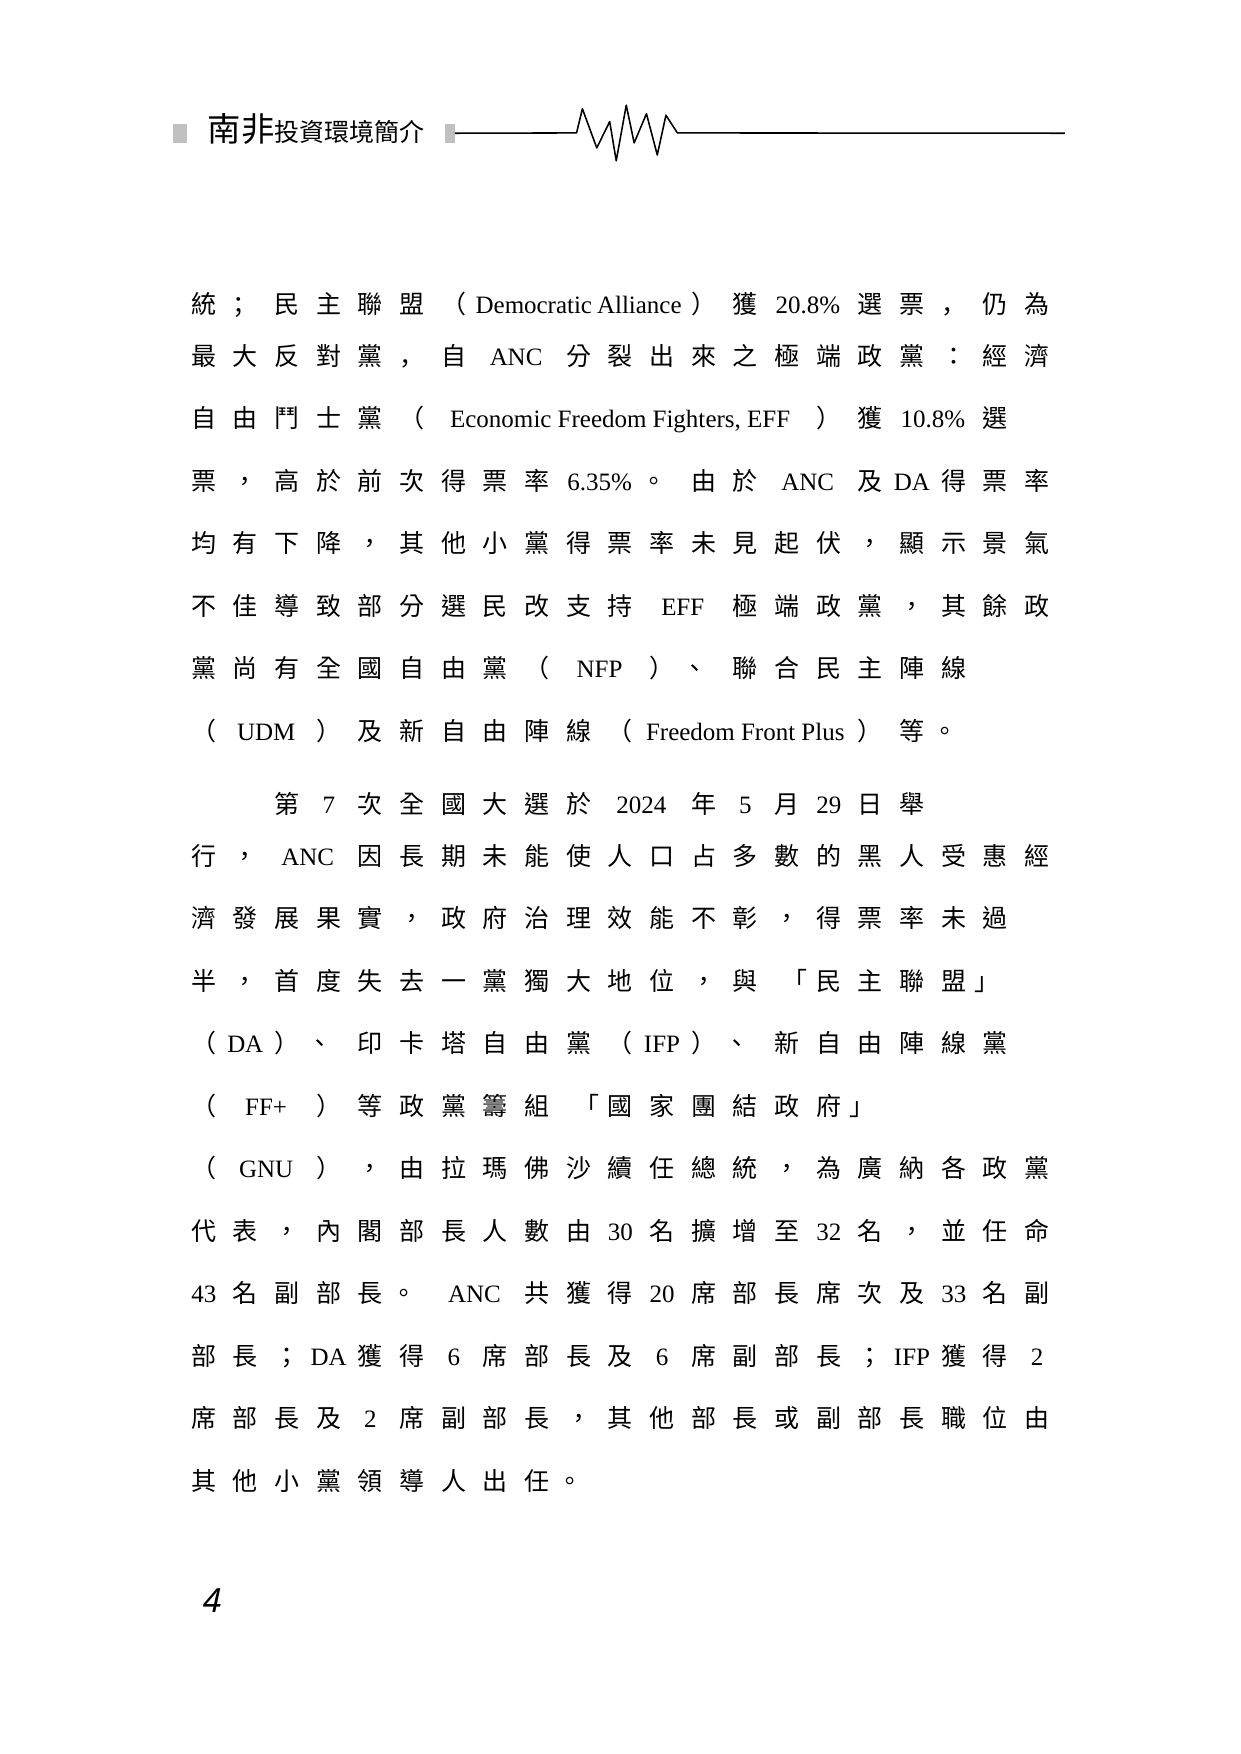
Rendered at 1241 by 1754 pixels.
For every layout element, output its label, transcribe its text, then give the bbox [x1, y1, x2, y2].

text 第7次全國大選於2024年5月29日舉行，ANC因長期未能使人口占多數的黑人受惠經濟發展果實，政府治理效能不彰，得票率未過半，首度失去一黨獨大地位，與「民主聯盟」（DA）、印卡塔自由黨（IFP）、新自由陣線黨（FF+）等政黨籌組「國家團結政府」（GNU），由拉瑪佛沙續任總統，為廣納各政黨代表，內閣部長人數由30名擴增至32名，並任命43名副部長。ANC共獲得20席部長席次及33名副部長；DA獲得6席部長及6席副部長；IFP獲得2席部長及2席副部長，其他部長或副部長職位由其他小黨領導人出任。 [183, 750, 1058, 1500]
text 統；民主聯盟（Democratic Alliance）獲20.8%選票，仍為最大反對黨，自ANC分裂出來之極端政黨：經濟自由鬥士黨（Economic Freedom Fighters, EFF）獲10.8%選票，高於前次得票率6.35%。由於ANC及DA得票率均有下降，其他小黨得票率未見起伏，顯示景氣不佳導致部分選民改支持EFF極端政黨，其餘政黨尚有全國自由黨（NFP）、聯合民主陣線（UDM）及新自由陣線（Freedom Front Plus）等。 [183, 250, 1058, 750]
